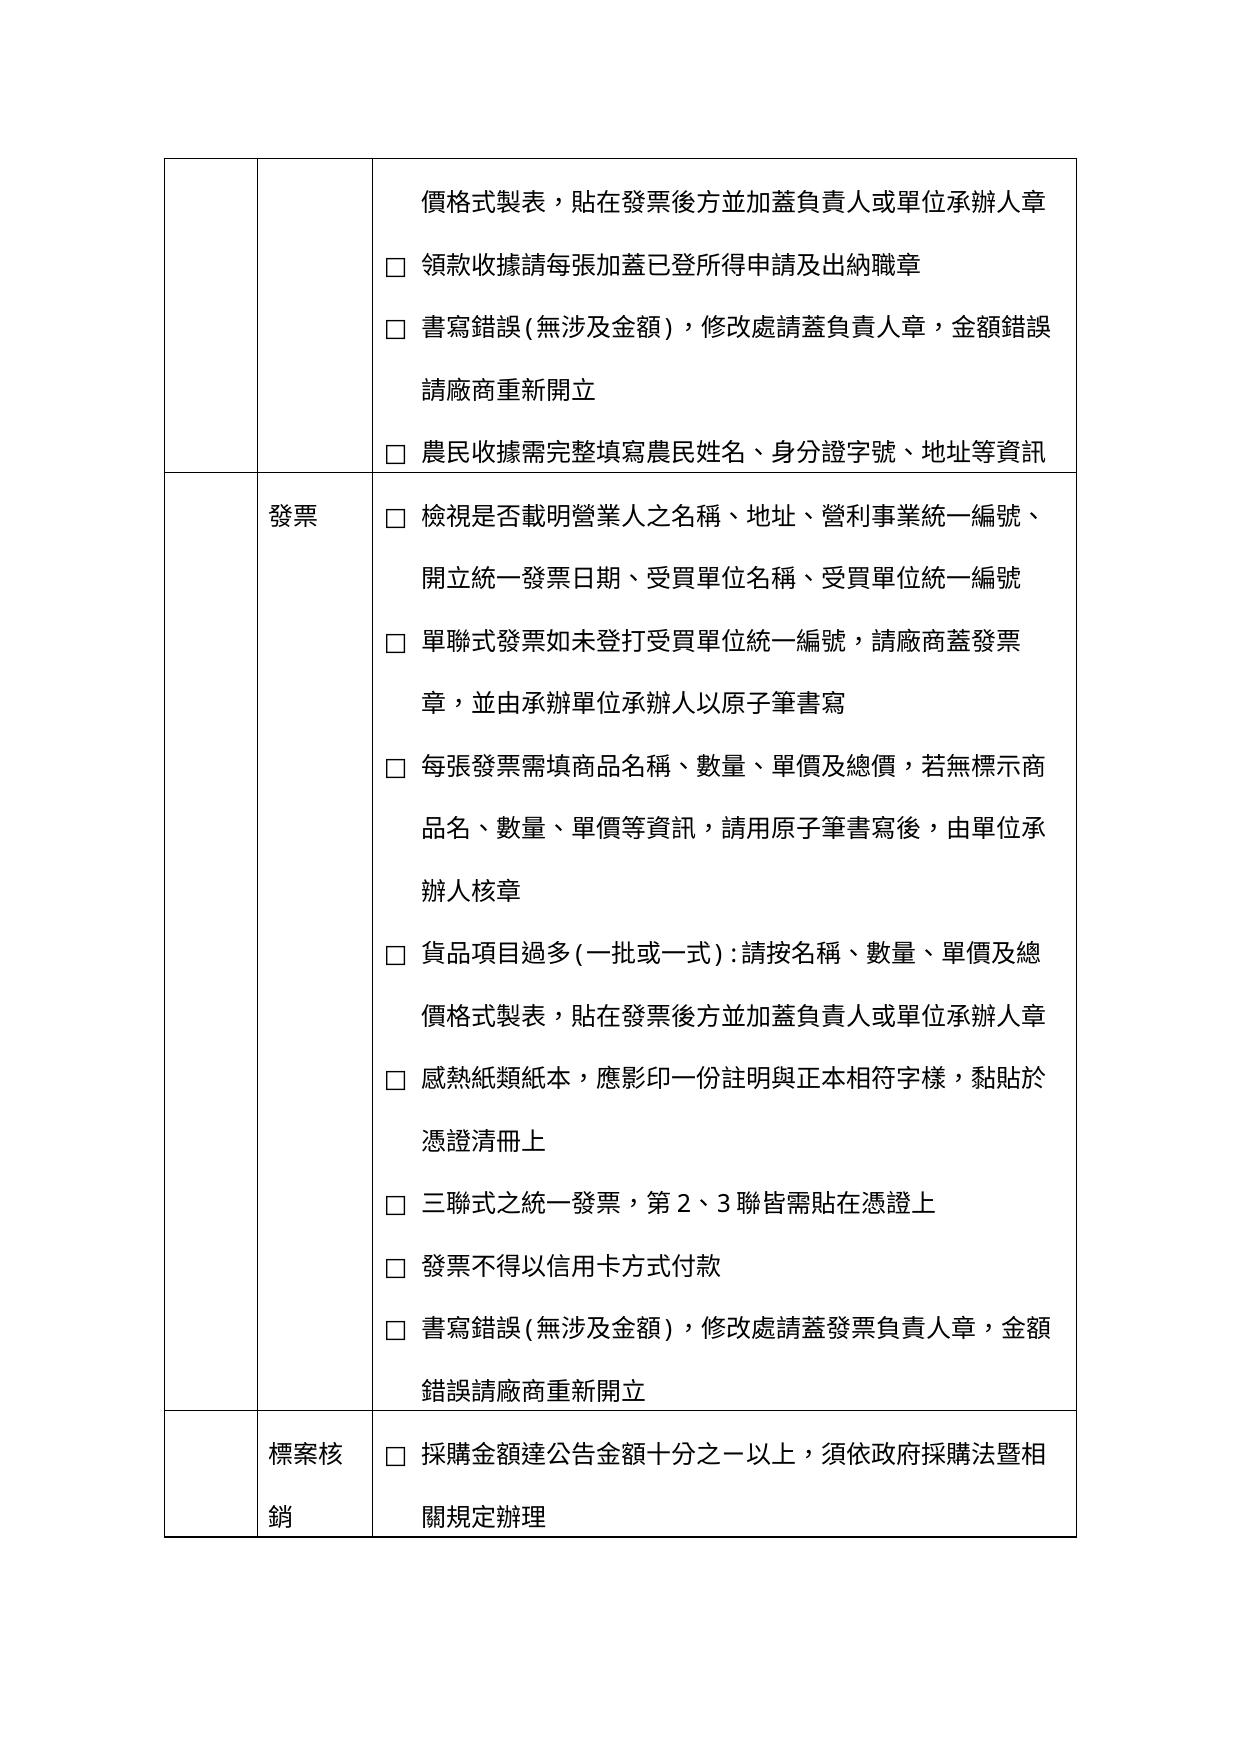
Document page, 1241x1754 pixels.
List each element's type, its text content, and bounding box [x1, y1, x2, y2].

table_cell 檢視是否載明營業人之名稱、地址、營利事業統一編號、開立統一發票日期、受買單位名稱、受買單位統一編號 單聯式發票如未登打受買單位統一編號，請廠商蓋發票章，並由承辦單位承辦人以原子筆書寫 每張發票需填商品名稱、數量、單價及總價，若無標示商品名、數量、單價等資訊，請用原子筆書寫後，由單位承辦人核章 貨品項目過多(一批或一式):請按名稱、數量、單價及總價格式製表，貼在發票後方並加蓋負責人或單位承辦人章 感熱紙類紙本，應影印一份註明與正本相符字樣，黏貼於憑證清冊上 三聯式之統一發票，第2、3聯皆需貼在憑證上 發票不得以信用卡方式付款 書寫錯誤(無涉及金額)，修改處請蓋發票負責人章，金額錯誤請廠商重新開立 [373, 473, 1076, 1410]
table_cell [165, 473, 257, 1410]
table_cell [165, 1411, 257, 1536]
table_cell 採購金額達公告金額十分之ㄧ以上，須依政府採購法暨相關規定辦理 請檢附驗收紀錄正本，合約正本上需黏貼印花(印花稅法) [373, 1411, 1076, 1536]
table_cell 價格式製表，貼在發票後方並加蓋負責人或單位承辦人章 領款收據請每張加蓋已登所得申請及出納職章 書寫錯誤(無涉及金額)，修改處請蓋負責人章，金額錯誤請廠商重新開立 農民收據需完整填寫農民姓名、身分證字號、地址等資訊 [373, 159, 1076, 472]
table_cell 發票 [258, 473, 372, 1410]
table_cell 標案核銷 [258, 1411, 372, 1536]
table_cell [165, 159, 257, 472]
table_cell [258, 159, 372, 472]
